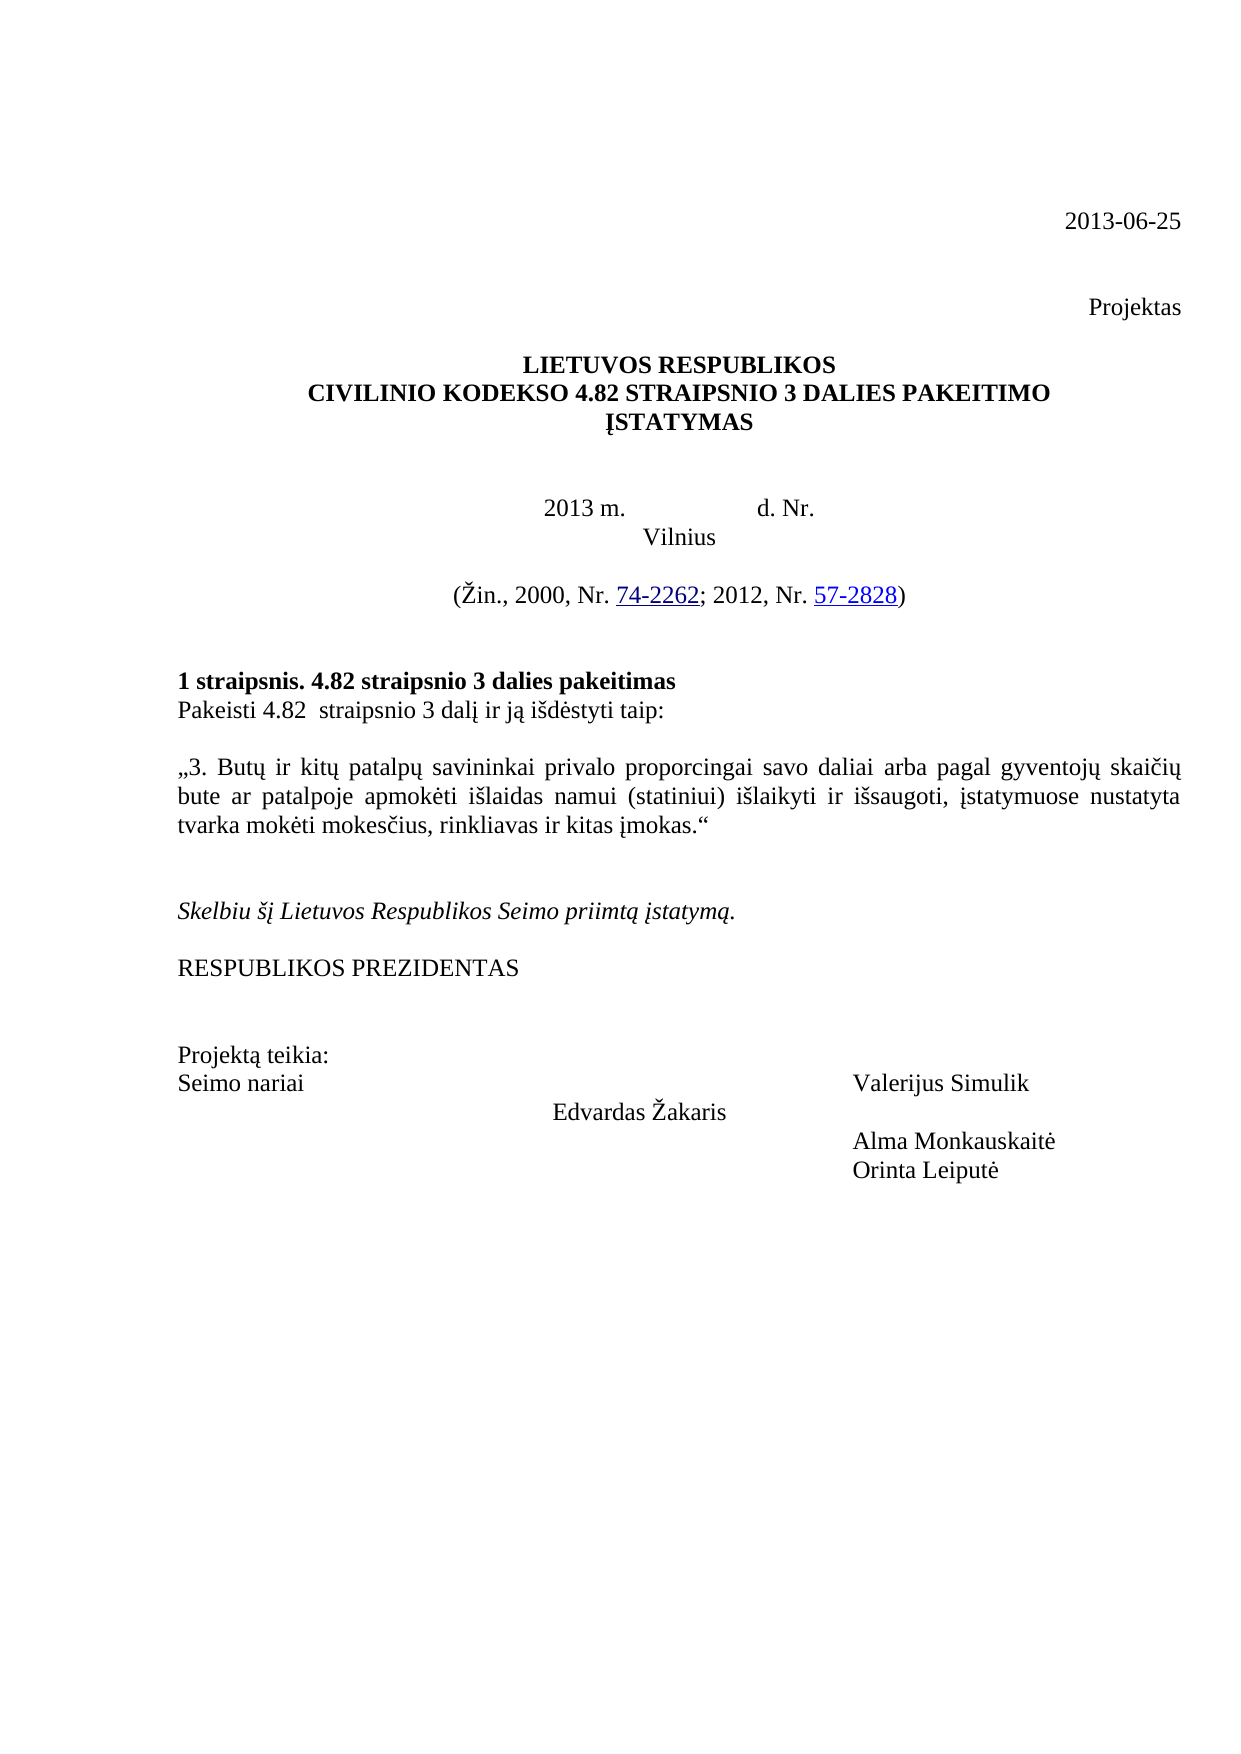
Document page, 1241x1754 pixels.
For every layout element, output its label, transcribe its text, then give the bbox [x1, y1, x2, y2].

text LIETUVOS RESPUBLIKOS [177, 350, 1181, 378]
text Projektas [852, 292, 1181, 321]
text Orinta Leiputė [717, 1155, 1181, 1183]
text (Žin., 2000, Nr. 74-2262; 2012, Nr. 57-2828) [177, 580, 1181, 608]
text Edvardas Žakaris [177, 1097, 1181, 1126]
text Pakeisti 4.82 straipsnio 3 dalį ir ją išdėstyti taip: [177, 695, 1181, 723]
text Alma Monkauskaitė [717, 1126, 1181, 1155]
text Skelbiu šį Lietuvos Respublikos Seimo priimtą įstatymą. [177, 896, 1181, 925]
text „3. Butų ir kitų patalpų savininkai privalo proporcingai savo daliai arba pagal gyventojų skaičių bute ar patalpoje apmokėti išlaidas namui (statiniui) išlaikyti ir išsaugoti, įstatymuose nustatyta tvarka mokėti mokesčius, rinkliavas ir kitas įmokas.“ [177, 752, 1181, 838]
text 2013 m. d. Nr. [177, 493, 1181, 522]
text Seimo nariai Valerijus Simulik [177, 1068, 1181, 1097]
text ĮSTATYMAS [177, 407, 1181, 436]
text RESPUBLIKOS PREZIDENTAS [177, 953, 1181, 982]
text 1 straipsnis. 4.82 straipsnio 3 dalies pakeitimas [177, 666, 1181, 695]
text CIVILINIO KODEKSO 4.82 STRAIPSNIO 3 DALIES PAKEITIMO [177, 378, 1181, 407]
text Projektą teikia: [177, 1040, 1181, 1068]
text 2013-06-25 [177, 206, 1181, 235]
text Vilnius [177, 522, 1181, 551]
